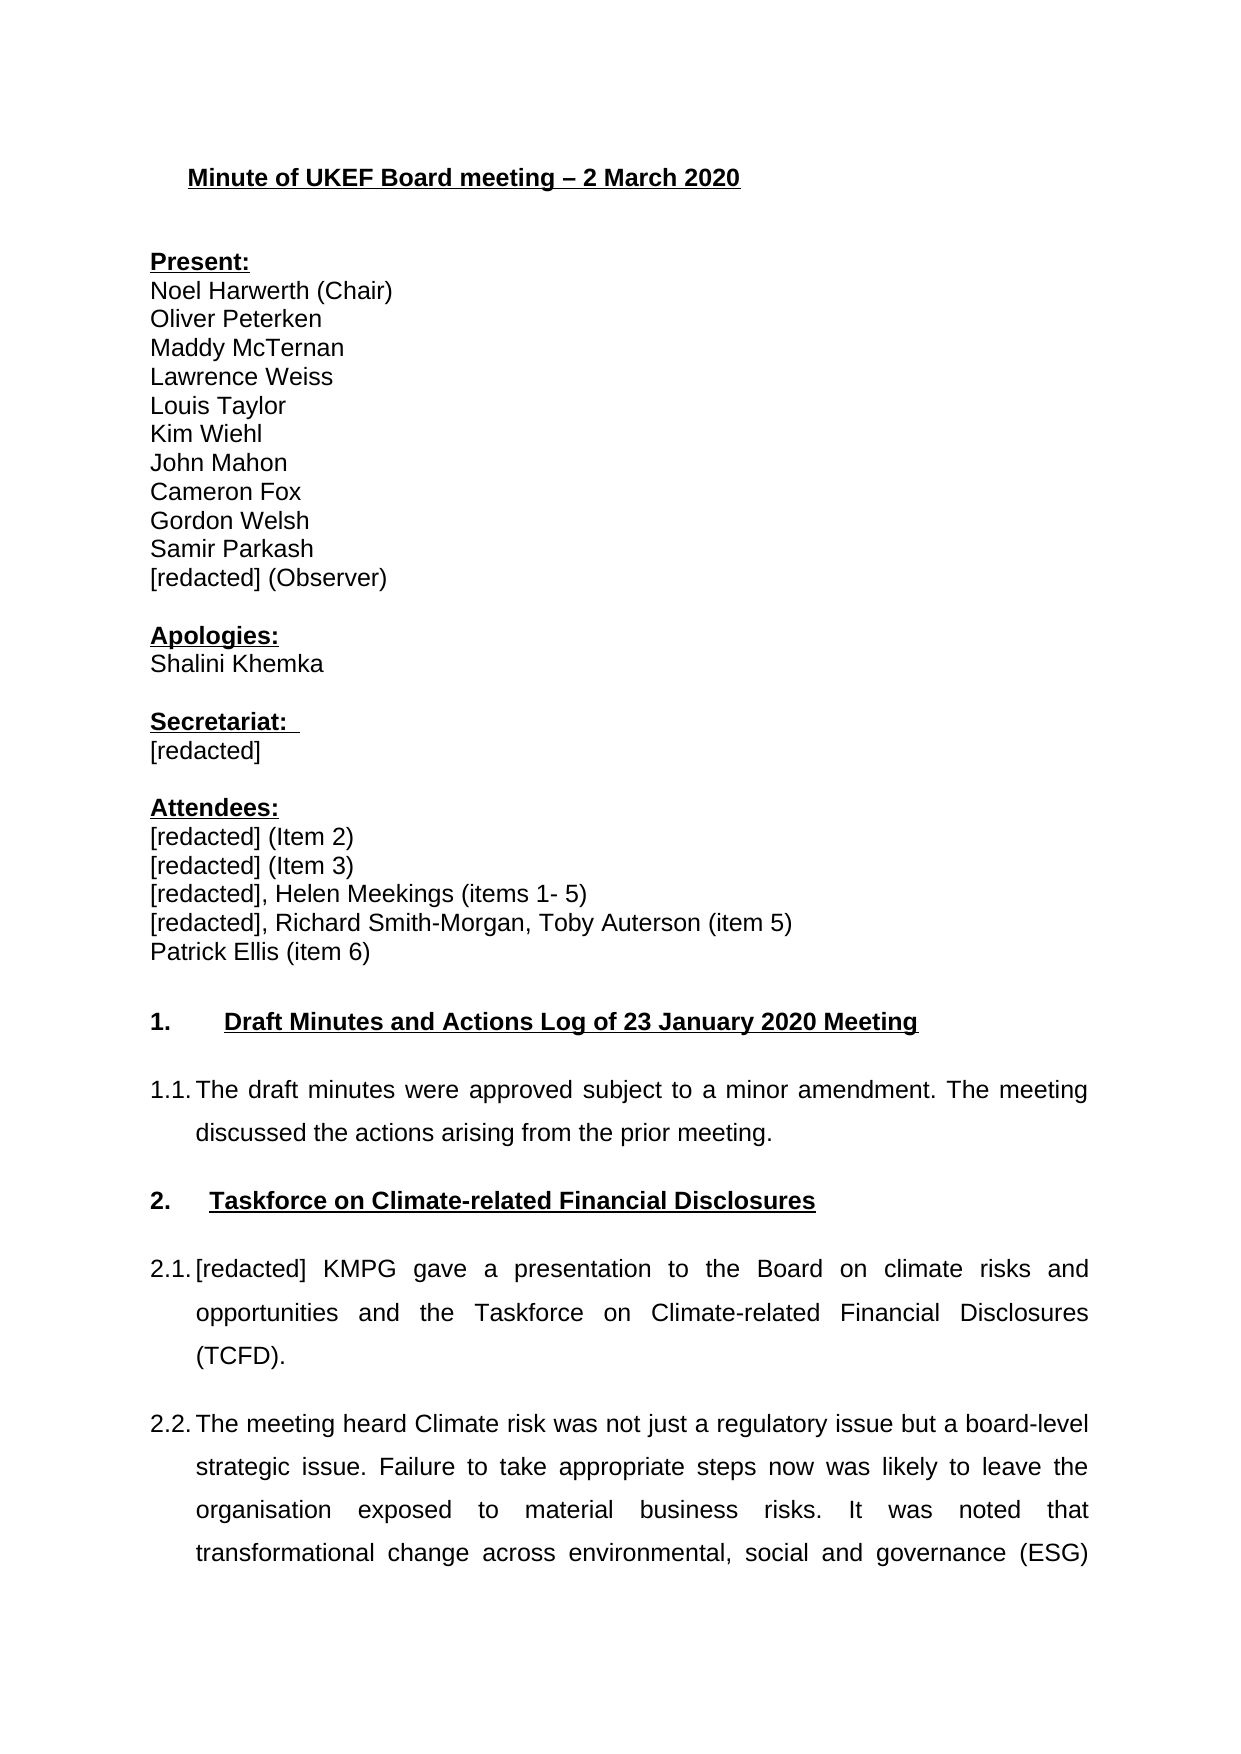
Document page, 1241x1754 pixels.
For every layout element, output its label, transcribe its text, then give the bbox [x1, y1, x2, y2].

text [redacted], Helen Meekings (items 1- 5) [150, 879, 1090, 908]
list [redacted] KMPG gave a presentation to the Board on climate risks and opportunities and the Taskforce on Climate-related Financial Disclosures (TCFD). [150, 1254, 1090, 1369]
text Louis Taylor [150, 391, 1090, 419]
text Secretariat: [150, 707, 1090, 736]
text Shalini Khemka [150, 649, 1090, 678]
text Oliver Peterken [150, 304, 1090, 333]
text [redacted] [150, 736, 1090, 764]
text Samir Parkash [150, 534, 1090, 563]
text Cameron Fox [150, 477, 1090, 506]
text [redacted] (Observer) [150, 563, 1090, 592]
text [redacted] (Item 3) [150, 851, 1090, 879]
text Lawrence Weiss [150, 362, 1090, 391]
text Present: [150, 247, 1090, 276]
list Taskforce on Climate-related Financial Disclosures [150, 1186, 1090, 1215]
list The draft minutes were approved subject to a minor amendment. The meeting discussed the actions arising from the prior meeting. [150, 1075, 1090, 1147]
text Maddy McTernan [150, 333, 1090, 362]
list Draft Minutes and Actions Log of 23 January 2020 Meeting [150, 1007, 1090, 1036]
text Patrick Ellis (item 6) [150, 937, 1090, 966]
text Apologies: [150, 621, 1090, 649]
text [redacted], Richard Smith-Morgan, Toby Auterson (item 5) [150, 908, 1090, 937]
text [redacted] (Item 2) [150, 822, 1090, 851]
text Kim Wiehl [150, 419, 1090, 448]
text Gordon Welsh [150, 506, 1090, 534]
list The meeting heard Climate risk was not just a regulatory issue but a board-level strategic issue. Failure to take appropriate steps now was likely to leave the organisation exposed to material business risks. It was noted that transformational change across environmental, social and governance (ESG) [150, 1409, 1090, 1567]
text Attendees: [150, 793, 1090, 822]
list Minute of UKEF Board meeting – 2 March 2020 [187, 162, 1090, 191]
text Noel Harwerth (Chair) [150, 276, 1090, 304]
text John Mahon [150, 448, 1090, 477]
